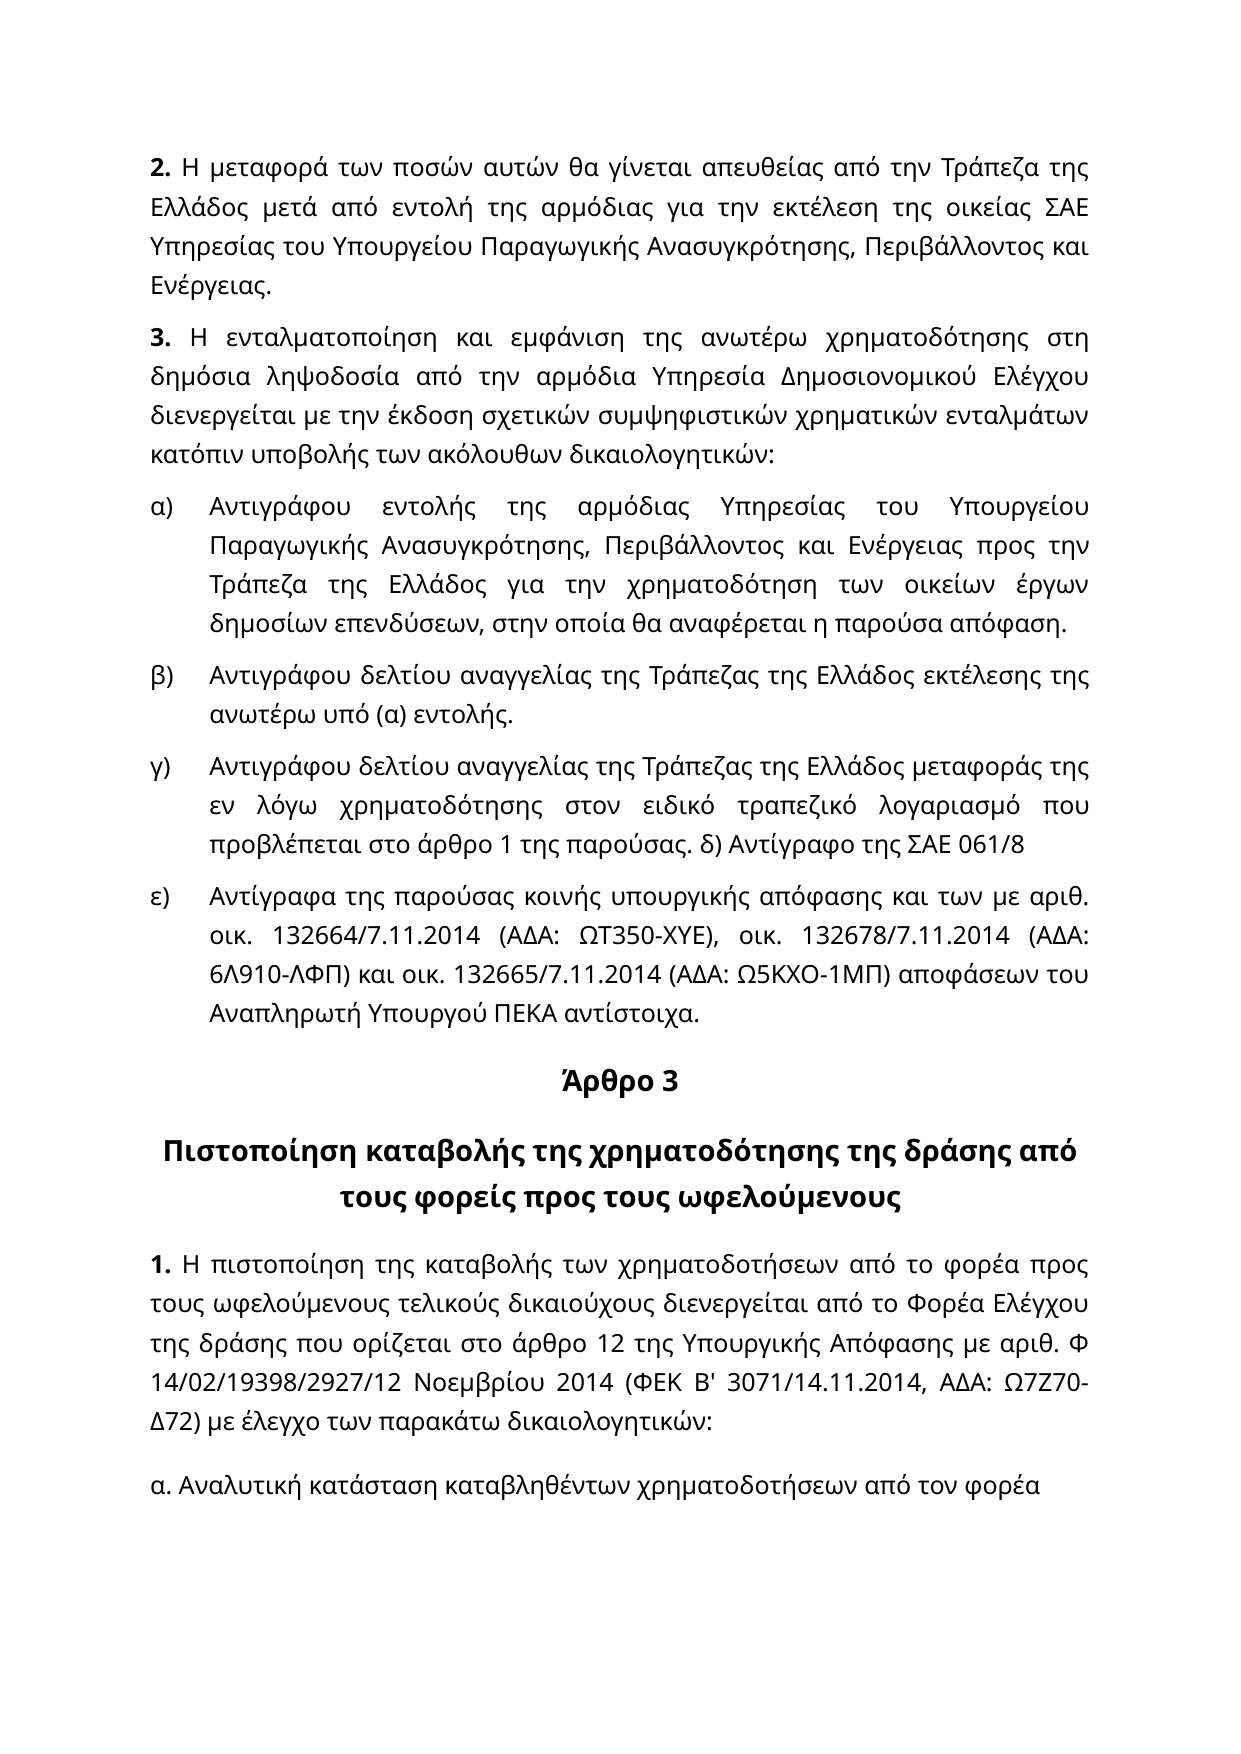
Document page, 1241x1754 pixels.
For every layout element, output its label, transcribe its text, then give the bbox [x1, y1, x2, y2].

text 1. Η πιστοποίηση της καταβολής των χρηματοδοτήσεων από το φορέα προς τους ωφελούμενους τελικούς δικαιούχους διενεργείται από το Φορέα Ελέγχου της δράσης που ορίζεται στο άρθρο 12 της Υπουργικής Απόφασης με αριθ. Φ 14/02/19398/2927/12 Νοεμβρίου 2014 (ΦΕΚ Β' 3071/14.11.2014, ΑΔΑ: Ω7Ζ70-Δ72) με έλεγχο των παρακάτω δικαιολογητικών: [150, 1247, 1090, 1438]
text α. Αναλυτική κατάσταση καταβληθέντων χρηματοδοτήσεων από τον φορέα [150, 1468, 1090, 1502]
list β) Αντιγράφου δελτίου αναγγελίας της Τράπεζας της Ελλάδος εκτέλεσης της ανωτέρω υπό (α) εντολής. [150, 657, 1090, 731]
list α) Αντιγράφου εντολής της αρμόδιας Υπηρεσίας του Υπουργείου Παραγωγικής Ανασυγκρότησης, Περιβάλλοντος και Ενέργειας προς την Τράπεζα της Ελλάδος για την χρηματοδότηση των οικείων έργων δημοσίων επενδύσεων, στην οποία θα αναφέρεται η παρούσα απόφαση. [150, 488, 1090, 640]
list ε) Αντίγραφα της παρούσας κοινής υπουργικής απόφασης και των με αριθ. οικ. 132664/7.11.2014 (ΑΔΑ: ΩΤ350-ΧΥΕ), οικ. 132678/7.11.2014 (ΑΔΑ: 6Λ910-ΛΦΠ) και οικ. 132665/7.11.2014 (ΑΔΑ: Ω5ΚΧΟ-1ΜΠ) αποφάσεων του Αναπληρωτή Υπουργού ΠΕΚΑ αντίστοιχα. [150, 878, 1090, 1030]
text 2. Η μεταφορά των ποσών αυτών θα γίνεται απευθείας από την Τράπεζα της Ελλάδος μετά από εντολή της αρμόδιας για την εκτέλεση της οικείας ΣΑΕ Υπηρεσίας του Υπουργείου Παραγωγικής Ανασυγκρότησης, Περιβάλλοντος και Ενέργειας. [150, 150, 1090, 302]
subtitle Άρθρο 3 [150, 1060, 1090, 1100]
list γ) Αντιγράφου δελτίου αναγγελίας της Τράπεζας της Ελλάδος μεταφοράς της εν λόγω χρηματοδότησης στον ειδικό τραπεζικό λογαριασμό που προβλέπεται στο άρθρο 1 της παρούσας. δ) Αντίγραφο της ΣΑΕ 061/8 [150, 748, 1090, 861]
text 3. Η ενταλματοποίηση και εμφάνιση της ανωτέρω χρηματοδότησης στη δημόσια ληψοδοσία από την αρμόδια Υπηρεσία Δημοσιονομικού Ελέγχου διενεργείται με την έκδοση σχετικών συμψηφιστικών χρηματικών ενταλμάτων κατόπιν υποβολής των ακόλουθων δικαιολογητικών: [150, 319, 1090, 471]
subtitle Πιστοποίηση καταβολής της χρηματοδότησης της δράσης από τους φορείς προς τους ωφελούμενους [150, 1131, 1090, 1216]
